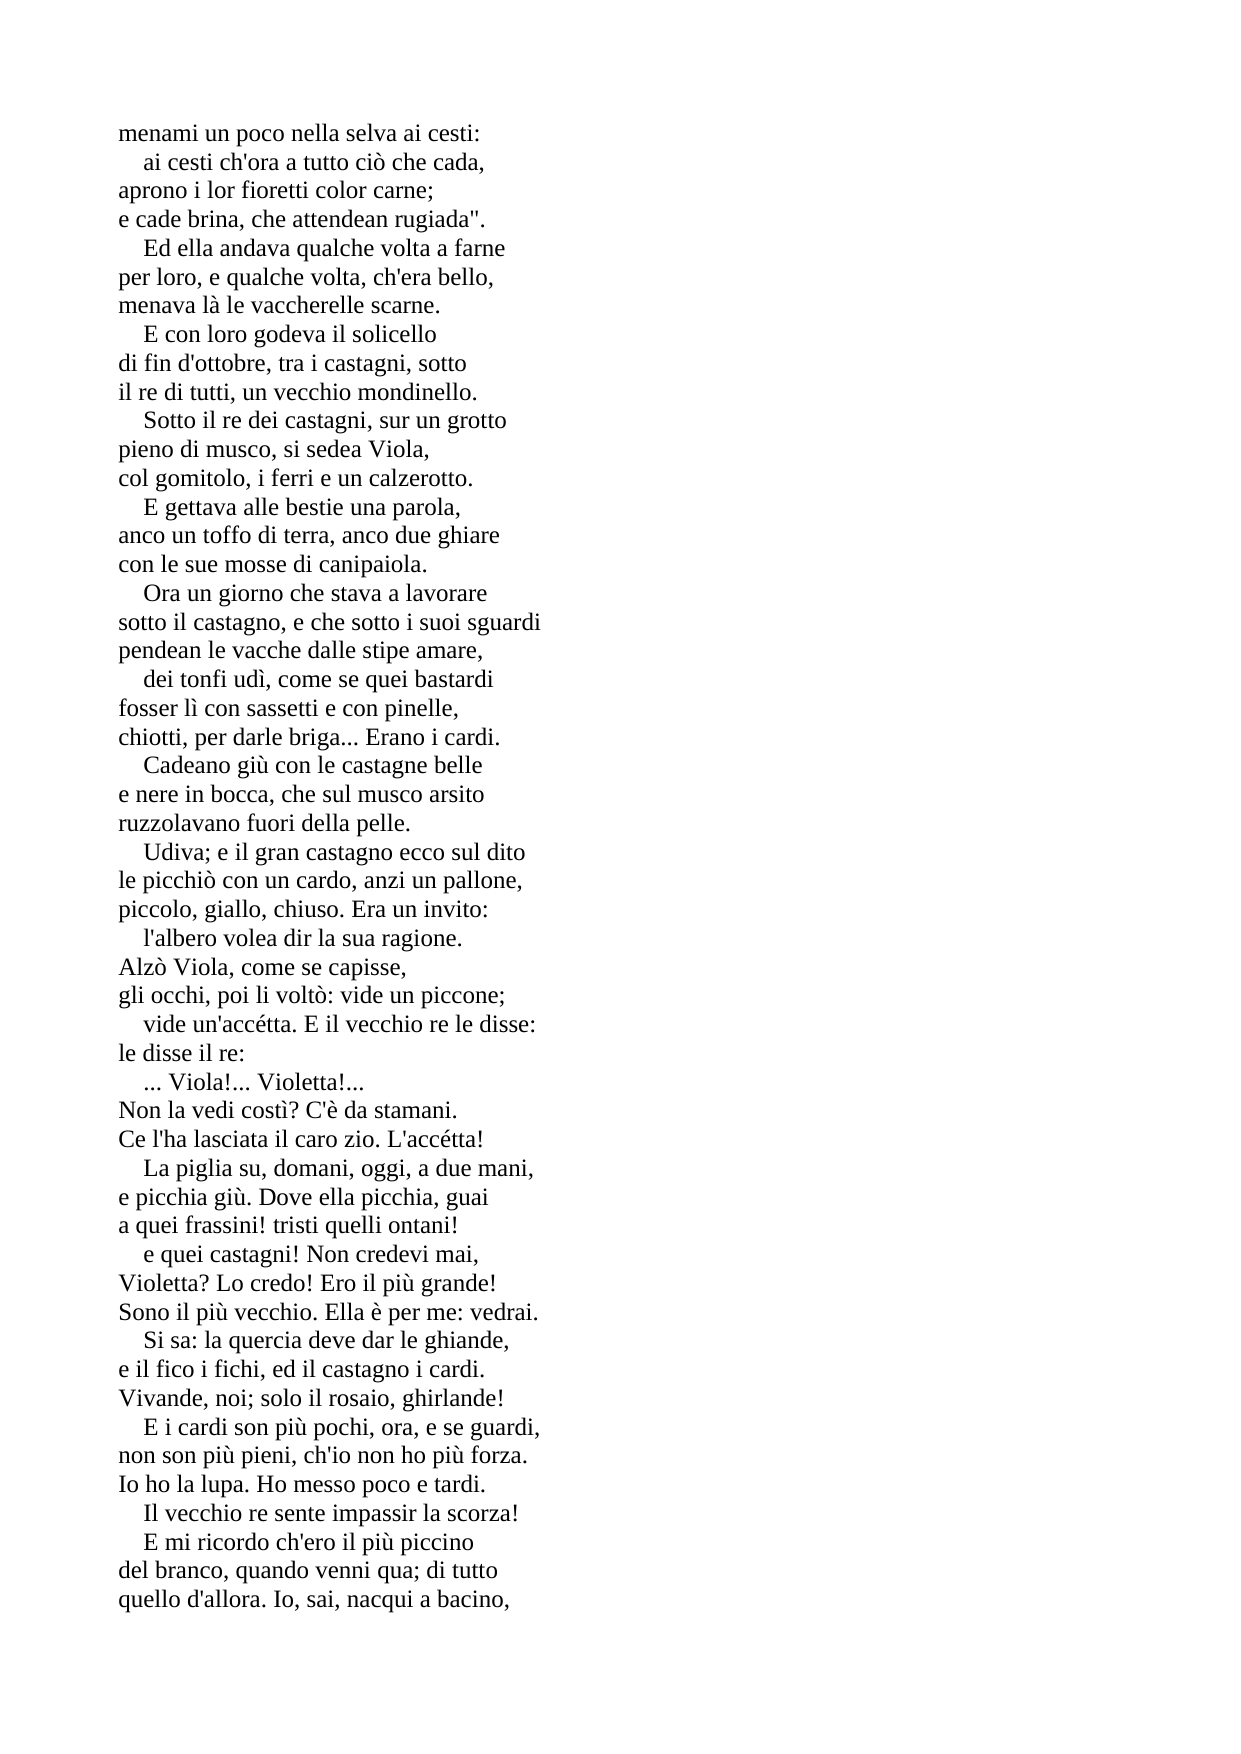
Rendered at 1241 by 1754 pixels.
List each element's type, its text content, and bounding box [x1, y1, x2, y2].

text aprono i lor fioretti color carne; [118, 176, 1122, 204]
text E con loro godeva il solicello [118, 319, 1122, 348]
text col gomitolo, i ferri e un calzerotto. [118, 463, 1122, 492]
text E i cardi son più pochi, ora, e se guardi, [118, 1412, 1122, 1441]
text a quei frassini! tristi quelli ontani! [118, 1211, 1122, 1239]
text e quei castagni! Non credevi mai, [118, 1239, 1122, 1268]
text Vivande, noi; solo il rosaio, ghirlande! [118, 1383, 1122, 1412]
text e il fico i fichi, ed il castagno i cardi. [118, 1354, 1122, 1383]
text menava là le vaccherelle scarne. [118, 291, 1122, 319]
text menami un poco nella selva ai cesti: [118, 118, 1122, 147]
text Il vecchio re sente impassir la scorza! [118, 1498, 1122, 1527]
text Alzò Viola, come se capisse, [118, 952, 1122, 981]
text La piglia su, domani, oggi, a due mani, [118, 1153, 1122, 1182]
text Non la vedi costì? C'è da stamani. [118, 1096, 1122, 1124]
text ... Viola!... Violetta!... [118, 1067, 1122, 1096]
text il re di tutti, un vecchio mondinello. [118, 377, 1122, 406]
text ai cesti ch'ora a tutto ciò che cada, [118, 147, 1122, 176]
text vide un'accétta. E il vecchio re le disse: [118, 1009, 1122, 1038]
text e nere in bocca, che sul musco arsito [118, 779, 1122, 808]
text E gettava alle bestie una parola, [118, 492, 1122, 521]
text Io ho la lupa. Ho messo poco e tardi. [118, 1469, 1122, 1498]
text Cadeano giù con le castagne belle [118, 751, 1122, 779]
text quello d'allora. Io, sai, nacqui a bacino, [118, 1584, 1122, 1613]
text non son più pieni, ch'io non ho più forza. [118, 1441, 1122, 1469]
text e picchia giù. Dove ella picchia, guai [118, 1182, 1122, 1211]
text con le sue mosse di canipaiola. [118, 549, 1122, 578]
text fosser lì con sassetti e con pinelle, [118, 693, 1122, 722]
text le disse il re: [118, 1038, 1122, 1067]
text Sotto il re dei castagni, sur un grotto [118, 406, 1122, 434]
text Udiva; e il gran castagno ecco sul dito [118, 837, 1122, 866]
text sotto il castagno, e che sotto i suoi sguardi [118, 607, 1122, 636]
text chiotti, per darle briga... Erano i cardi. [118, 722, 1122, 751]
text E mi ricordo ch'ero il più piccino [118, 1527, 1122, 1556]
text Ce l'ha lasciata il caro zio. L'accétta! [118, 1124, 1122, 1153]
text Violetta? Lo credo! Ero il più grande! [118, 1268, 1122, 1297]
text ruzzolavano fuori della pelle. [118, 808, 1122, 837]
text le picchiò con un cardo, anzi un pallone, [118, 866, 1122, 894]
text Ora un giorno che stava a lavorare [118, 578, 1122, 607]
text pendean le vacche dalle stipe amare, [118, 636, 1122, 664]
text Sono il più vecchio. Ella è per me: vedrai. [118, 1297, 1122, 1326]
text piccolo, giallo, chiuso. Era un invito: [118, 894, 1122, 923]
text Ed ella andava qualche volta a farne [118, 233, 1122, 262]
text l'albero volea dir la sua ragione. [118, 923, 1122, 952]
text gli occhi, poi li voltò: vide un piccone; [118, 981, 1122, 1009]
text pieno di musco, si sedea Viola, [118, 434, 1122, 463]
text e cade brina, che attendean rugiada". [118, 204, 1122, 233]
text del branco, quando venni qua; di tutto [118, 1556, 1122, 1584]
text di fin d'ottobre, tra i castagni, sotto [118, 348, 1122, 377]
text anco un toffo di terra, anco due ghiare [118, 521, 1122, 549]
text Si sa: la quercia deve dar le ghiande, [118, 1326, 1122, 1354]
text dei tonfi udì, come se quei bastardi [118, 664, 1122, 693]
text per loro, e qualche volta, ch'era bello, [118, 262, 1122, 291]
